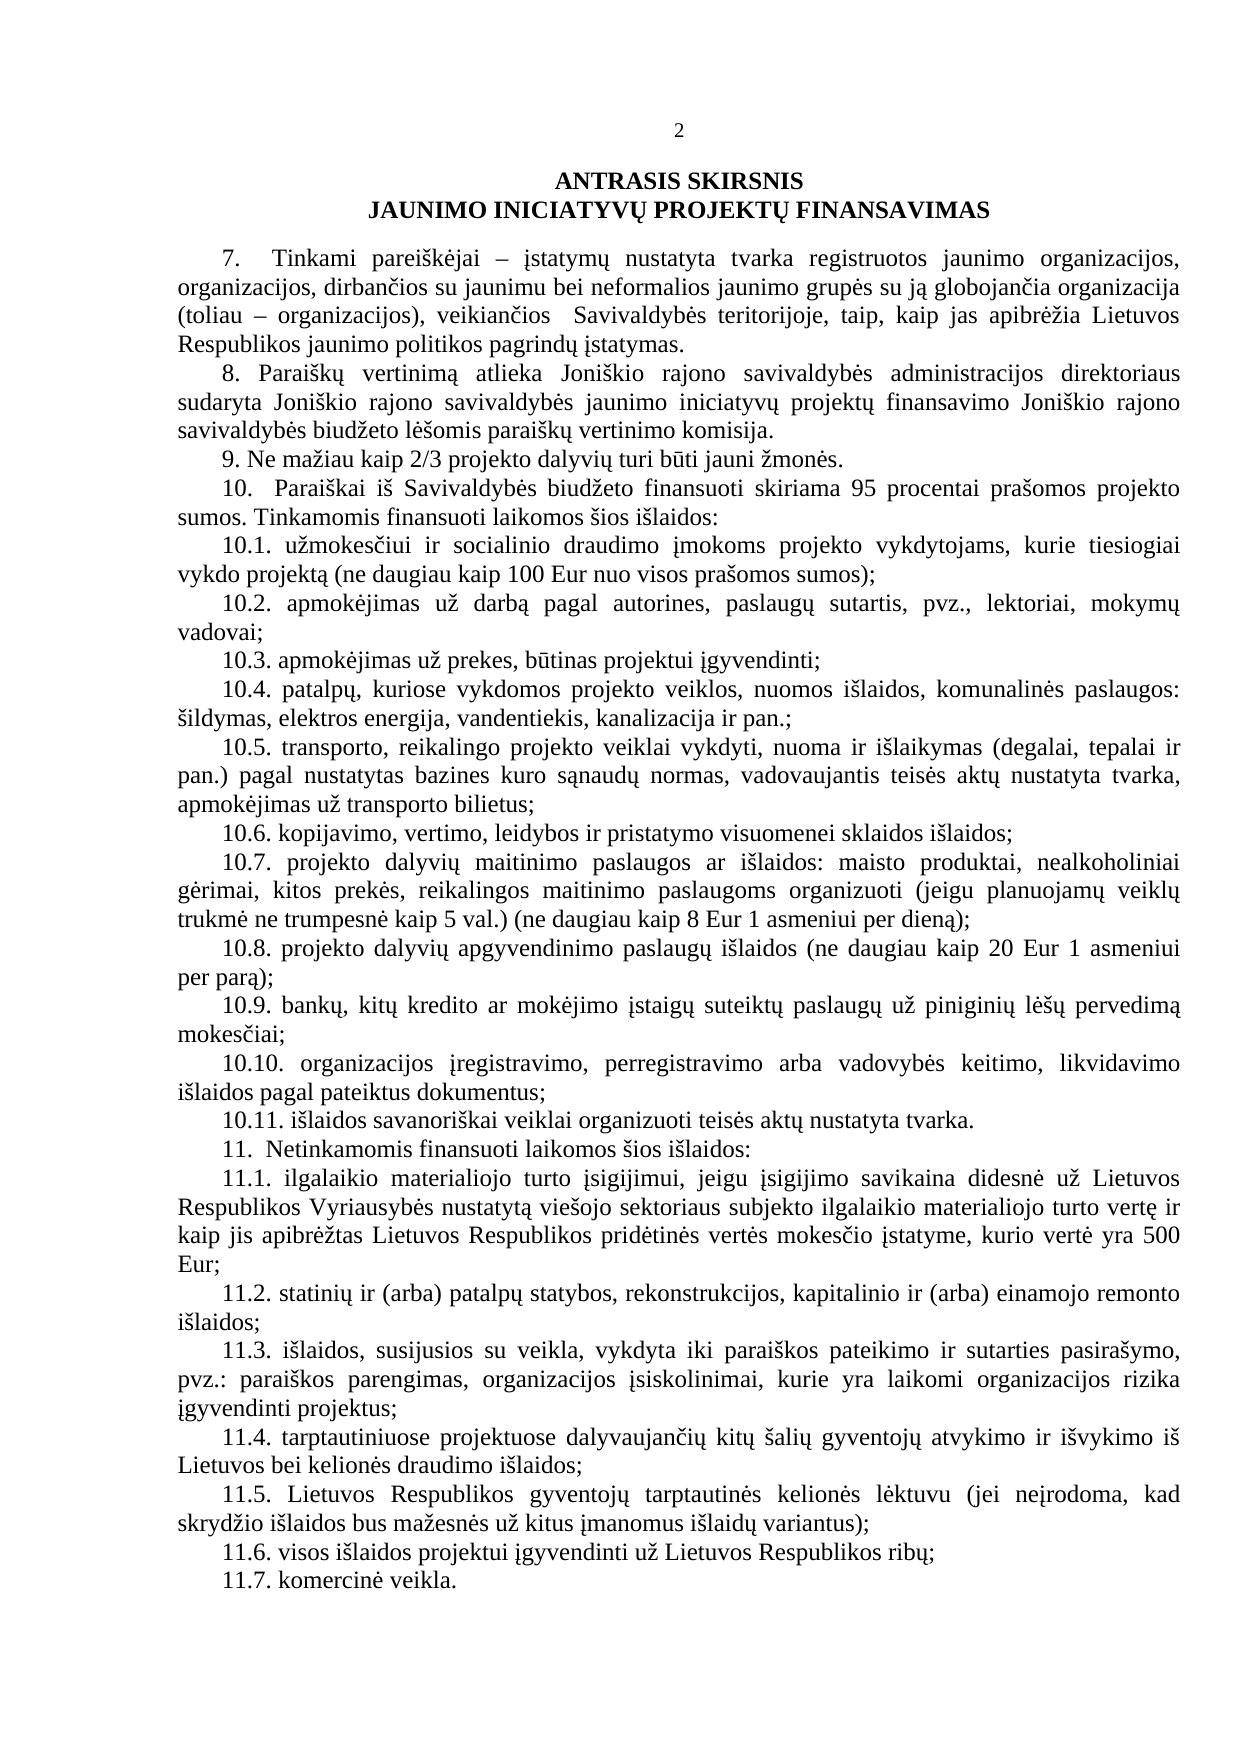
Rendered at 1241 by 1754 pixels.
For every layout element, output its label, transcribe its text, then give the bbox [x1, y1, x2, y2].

text 10. Paraiškai iš Savivaldybės biudžeto finansuoti skiriama 95 procentai prašomos projekto sumos. Tinkamomis finansuoti laikomos šios išlaidos: [177, 473, 1181, 530]
text 11.2. statinių ir (arba) patalpų statybos, rekonstrukcijos, kapitalinio ir (arba) einamojo remonto išlaidos; [177, 1278, 1181, 1335]
text 10.2. apmokėjimas už darbą pagal autorines, paslaugų sutartis, pvz., lektoriai, mokymų vadovai; [177, 588, 1181, 645]
text 10.8. projekto dalyvių apgyvendinimo paslaugų išlaidos (ne daugiau kaip 20 Eur 1 asmeniui per parą); [177, 933, 1181, 990]
text JAUNIMO INICIATYVŲ PROJEKTŲ FINANSAVIMAS [177, 195, 1181, 224]
text 8. Paraiškų vertinimą atlieka Joniškio rajono savivaldybės administracijos direktoriaus sudaryta Joniškio rajono savivaldybės jaunimo iniciatyvų projektų finansavimo Joniškio rajono savivaldybės biudžeto lėšomis paraiškų vertinimo komisija. [177, 358, 1181, 444]
text 11.1. ilgalaikio materialiojo turto įsigijimui, jeigu įsigijimo savikaina didesnė už Lietuvos Respublikos Vyriausybės nustatytą viešojo sektoriaus subjekto ilgalaikio materialiojo turto vertę ir kaip jis apibrėžtas Lietuvos Respublikos pridėtinės vertės mokesčio įstatyme, kurio vertė yra 500 Eur; [177, 1163, 1181, 1278]
text 10.5. transporto, reikalingo projekto veiklai vykdyti, nuoma ir išlaikymas (degalai, tepalai ir pan.) pagal nustatytas bazines kuro sąnaudų normas, vadovaujantis teisės aktų nustatyta tvarka, apmokėjimas už transporto bilietus; [177, 732, 1181, 818]
text ANTRASIS SKIRSNIS [177, 166, 1181, 195]
text 11.4. tarptautiniuose projektuose dalyvaujančių kitų šalių gyventojų atvykimo ir išvykimo iš Lietuvos bei kelionės draudimo išlaidos; [177, 1422, 1181, 1479]
text 11.5. Lietuvos Respublikos gyventojų tarptautinės kelionės lėktuvu (jei neįrodoma, kad skrydžio išlaidos bus mažesnės už kitus įmanomus išlaidų variantus); [177, 1479, 1181, 1537]
text 11.3. išlaidos, susijusios su veikla, vykdyta iki paraiškos pateikimo ir sutarties pasirašymo, pvz.: paraiškos parengimas, organizacijos įsiskolinimai, kurie yra laikomi organizacijos rizika įgyvendinti projektus; [177, 1335, 1181, 1422]
text 10.6. kopijavimo, vertimo, leidybos ir pristatymo visuomenei sklaidos išlaidos; [177, 818, 1181, 847]
text 11.6. visos išlaidos projektui įgyvendinti už Lietuvos Respublikos ribų; [177, 1537, 1181, 1565]
text 7. Tinkami pareiškėjai – įstatymų nustatyta tvarka registruotos jaunimo organizacijos, organizacijos, dirbančios su jaunimu bei neformalios jaunimo grupės su ją globojančia organizacija (toliau – organizacijos), veikiančios Savivaldybės teritorijoje, taip, kaip jas apibrėžia Lietuvos Respublikos jaunimo politikos pagrindų įstatymas. [177, 243, 1181, 358]
text 9. Ne mažiau kaip 2/3 projekto dalyvių turi būti jauni žmonės. [177, 444, 1181, 473]
text 10.4. patalpų, kuriose vykdomos projekto veiklos, nuomos išlaidos, komunalinės paslaugos: šildymas, elektros energija, vandentiekis, kanalizacija ir pan.; [177, 674, 1181, 732]
text 10.7. projekto dalyvių maitinimo paslaugos ar išlaidos: maisto produktai, nealkoholiniai gėrimai, kitos prekės, reikalingos maitinimo paslaugoms organizuoti (jeigu planuojamų veiklų trukmė ne trumpesnė kaip 5 val.) (ne daugiau kaip 8 Eur 1 asmeniui per dieną); [177, 847, 1181, 933]
text 10.1. užmokesčiui ir socialinio draudimo įmokoms projekto vykdytojams, kurie tiesiogiai vykdo projektą (ne daugiau kaip 100 Eur nuo visos prašomos sumos); [177, 530, 1181, 588]
text 11.7. komercinė veikla. [177, 1565, 1181, 1594]
text 10.3. apmokėjimas už prekes, būtinas projektui įgyvendinti; [177, 645, 1181, 674]
text 10.10. organizacijos įregistravimo, perregistravimo arba vadovybės keitimo, likvidavimo išlaidos pagal pateiktus dokumentus; [177, 1048, 1181, 1105]
text 10.9. bankų, kitų kredito ar mokėjimo įstaigų suteiktų paslaugų už piniginių lėšų pervedimą mokesčiai; [177, 990, 1181, 1048]
text 10.11. išlaidos savanoriškai veiklai organizuoti teisės aktų nustatyta tvarka. [177, 1105, 1181, 1134]
text 11. Netinkamomis finansuoti laikomos šios išlaidos: [177, 1134, 1181, 1163]
